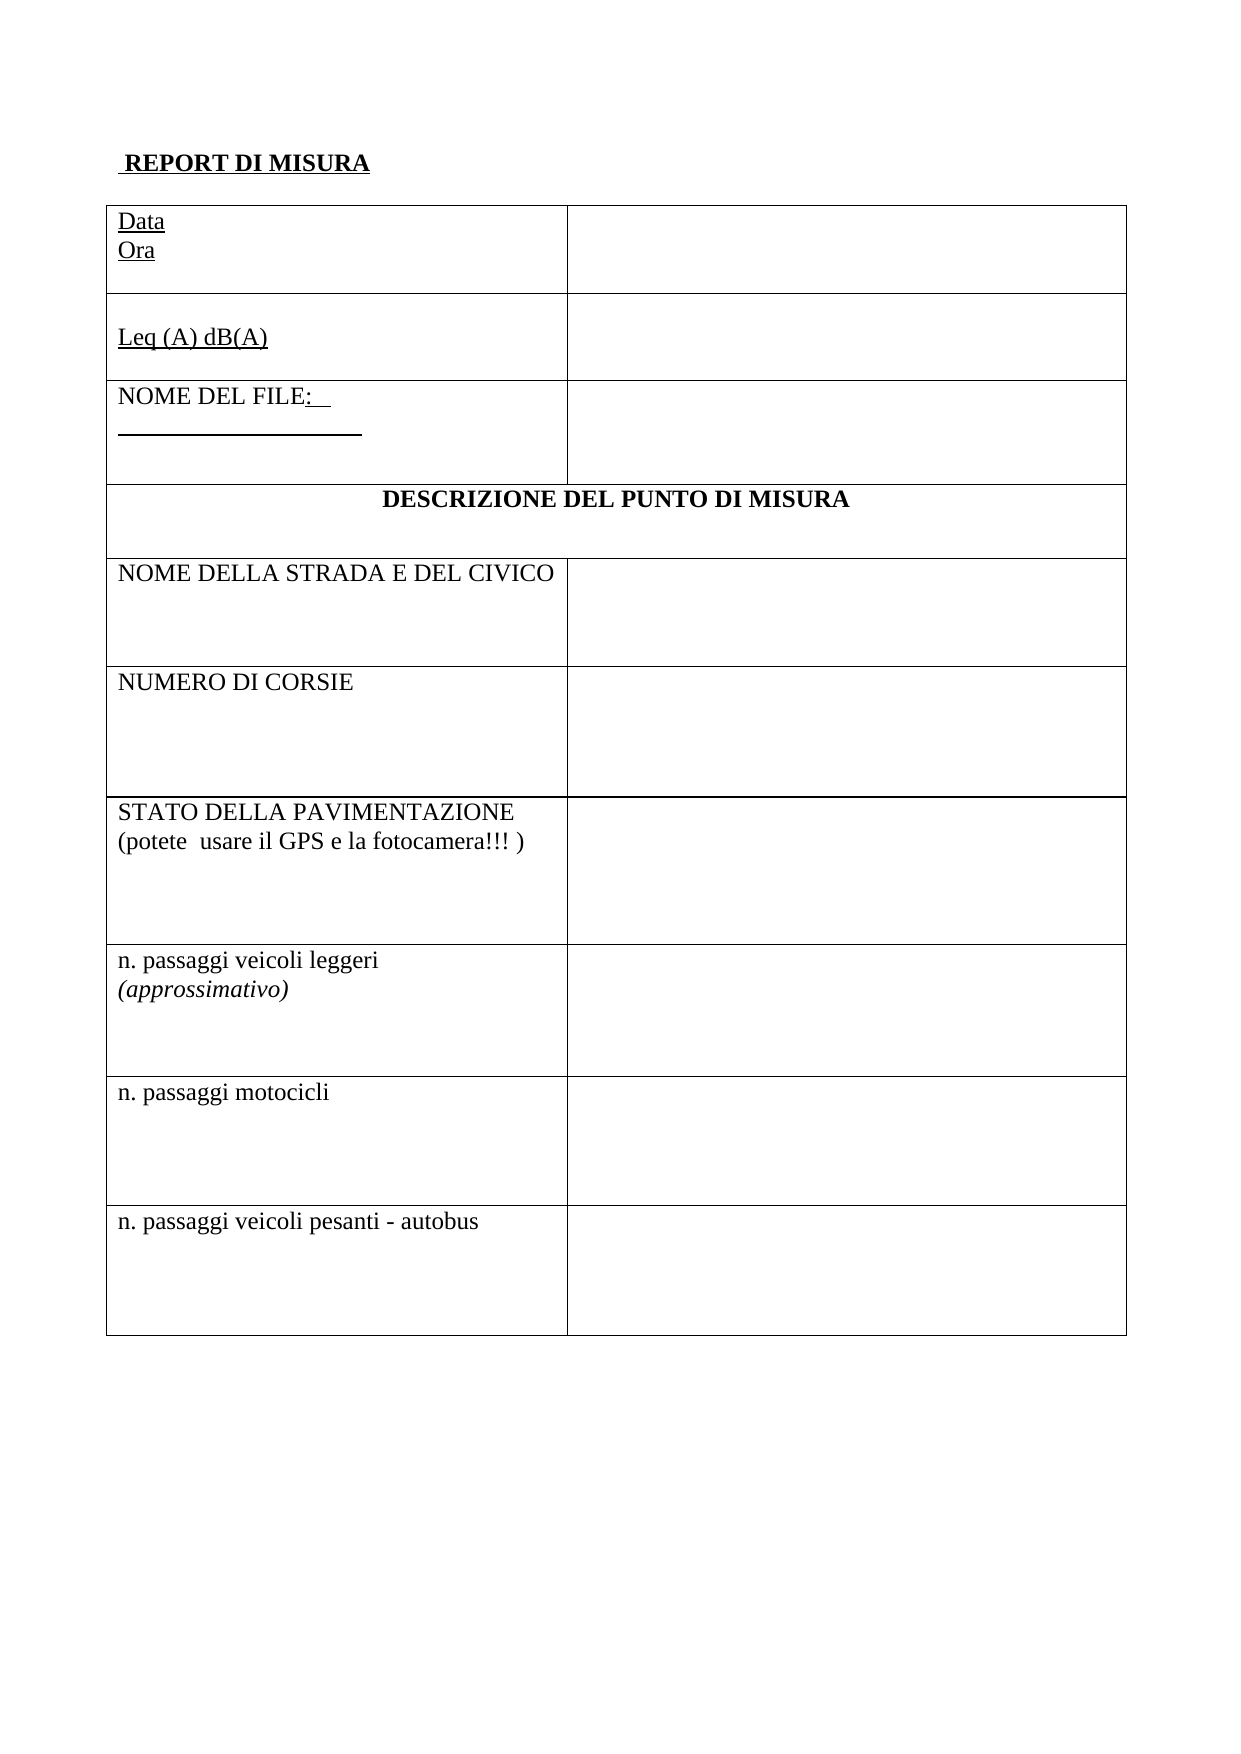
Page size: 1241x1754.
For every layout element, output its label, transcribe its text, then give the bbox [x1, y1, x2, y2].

table_cell n. passaggi veicoli pesanti - autobus [107, 1206, 567, 1335]
table_cell NOME DELLA STRADA E DEL CIVICO [107, 559, 567, 666]
table_cell [568, 667, 1126, 796]
table_cell DESCRIZIONE DEL PUNTO DI MISURA [107, 485, 1126, 557]
table_header [568, 206, 1126, 292]
table_cell NUMERO DI CORSIE [107, 667, 567, 796]
table_cell [568, 945, 1126, 1076]
table_cell [568, 559, 1126, 666]
table_cell [568, 798, 1126, 944]
table_cell n. passaggi motocicli [107, 1077, 567, 1205]
table_header Data Ora [107, 206, 567, 292]
table_cell [568, 294, 1126, 380]
table_cell [568, 381, 1126, 483]
table_cell Leq (A) dB(A) [107, 294, 567, 380]
table_cell [568, 1077, 1126, 1205]
table_cell [568, 1206, 1126, 1335]
table_cell STATO DELLA PAVIMENTAZIONE (potete usare il GPS e la fotocamera!!! ) [107, 798, 567, 944]
table_cell NOME DEL FILE: [107, 381, 567, 483]
text REPORT DI MISURA [118, 148, 1122, 176]
table_cell n. passaggi veicoli leggeri (approssimativo) [107, 945, 567, 1076]
